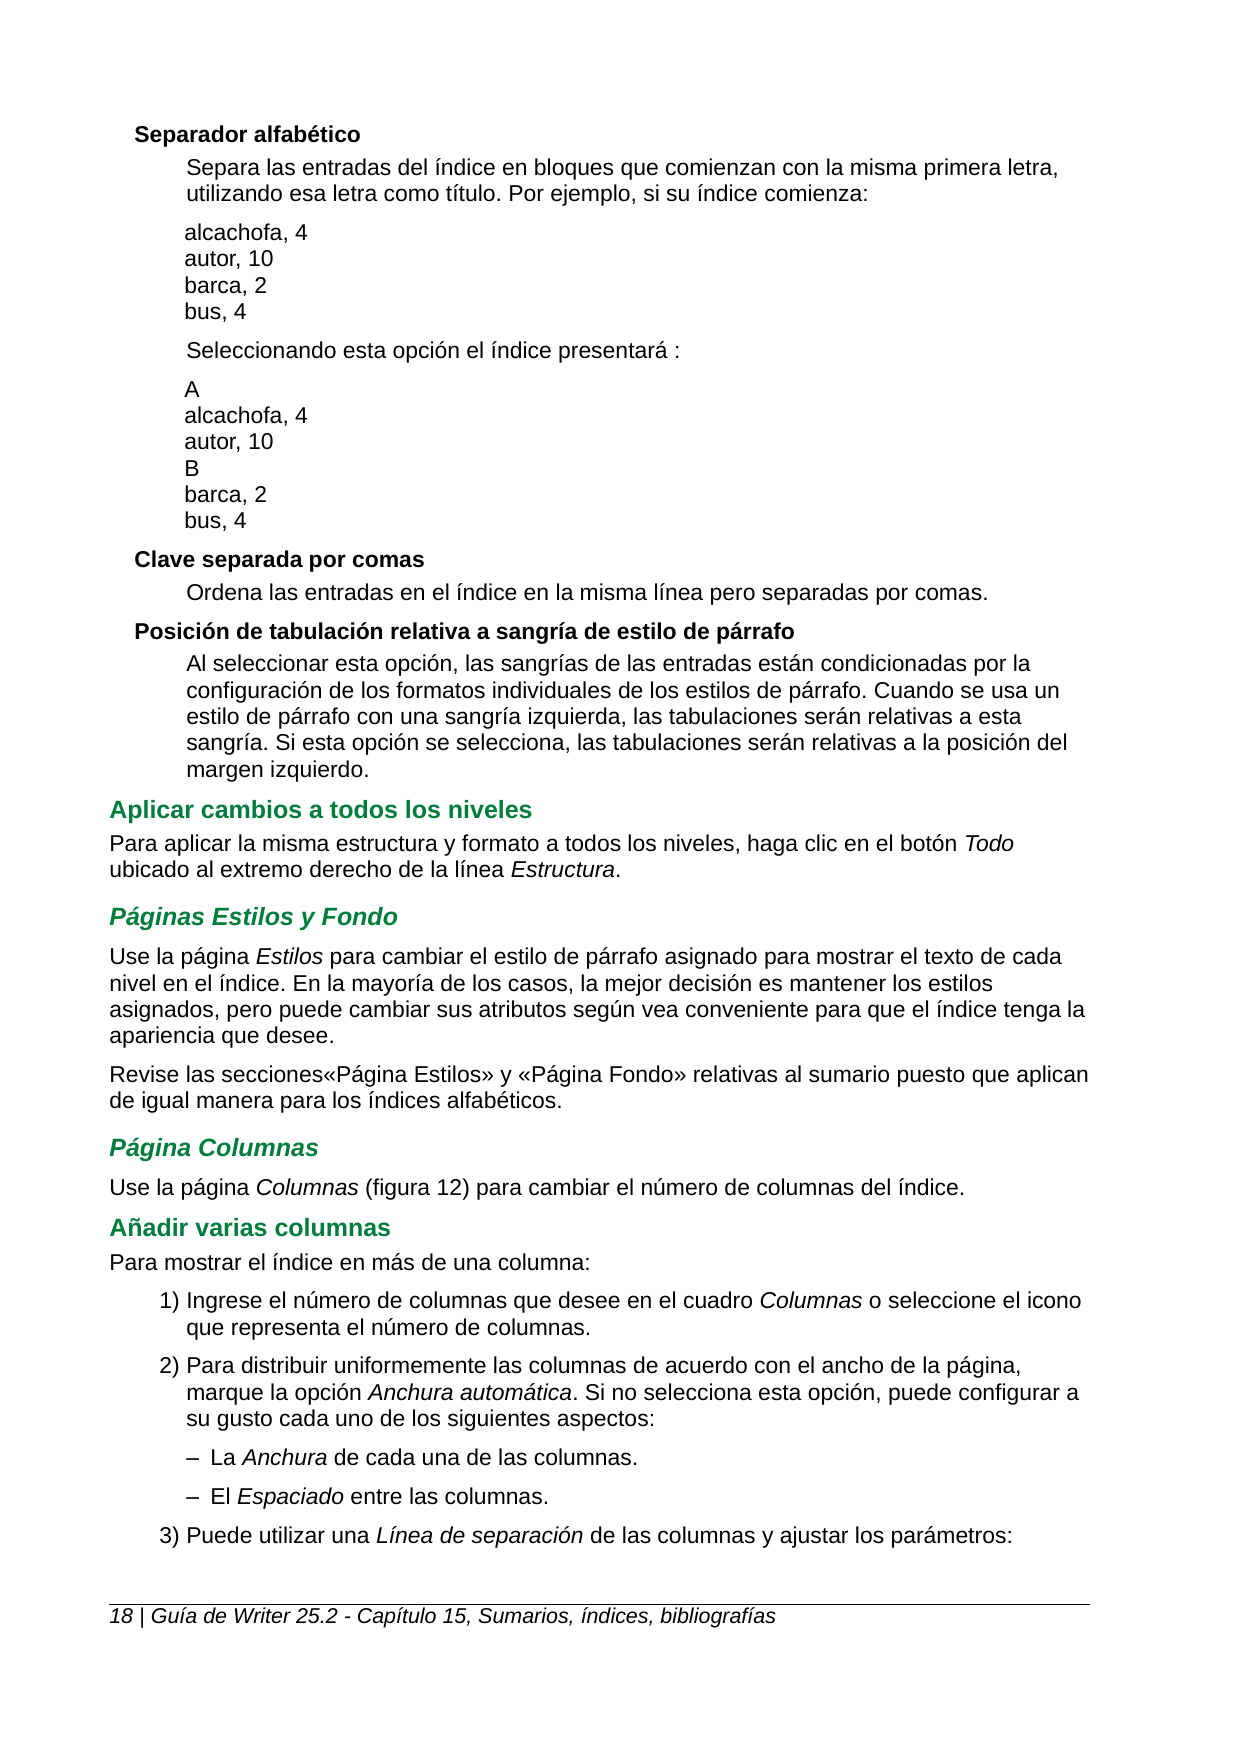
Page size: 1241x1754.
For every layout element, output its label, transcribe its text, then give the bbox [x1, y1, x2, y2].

list bus, 4 [184, 507, 1090, 534]
list B [184, 455, 1090, 481]
text Separa las entradas del índice en bloques que comienzan con la misma primera letra, utilizando esa letra como título. Por ejemplo, si su índice comienza: [186, 154, 1090, 206]
list A [184, 376, 1090, 402]
text Seleccionando esta opción el índice presentará : [186, 337, 1090, 363]
list alcachofa, 4 [184, 219, 1090, 245]
list alcachofa, 4 [184, 402, 1090, 428]
list Para mostrar el índice en más de una columna: [109, 1248, 1090, 1275]
subtitle Aplicar cambios a todos los niveles [109, 794, 1090, 823]
text Ordena las entradas en el índice en la misma línea pero separadas por comas. [186, 579, 1090, 605]
list El Espaciado entre las columnas. [186, 1483, 1090, 1509]
list bus, 4 [184, 298, 1090, 324]
subtitle Páginas Estilos y Fondo [109, 902, 1090, 931]
list barca, 2 [184, 481, 1090, 507]
list Para distribuir uniformemente las columnas de acuerdo con el ancho de la página, marque la opción Anchura automática. Si no selecciona esta opción, puede configurar a su gusto cada uno de los siguientes aspectos: [186, 1352, 1090, 1432]
subtitle Página Columnas [109, 1133, 1090, 1162]
text Use la página Estilos para cambiar el estilo de párrafo asignado para mostrar el texto de cada nivel en el índice. En la mayoría de los casos, la mejor decisión es mantener los estilos asignados, pero puede cambiar sus atributos según vea conveniente para que el índice tenga la apariencia que desee. [109, 943, 1090, 1048]
list autor, 10 [184, 245, 1090, 272]
text Para aplicar la misma estructura y formato a todos los niveles, haga clic en el botón Todo ubicado al extremo derecho de la línea Estructura. [109, 830, 1090, 882]
text Al seleccionar esta opción, las sangrías de las entradas están condicionadas por la configuración de los formatos individuales de los estilos de párrafo. Cuando se usa un estilo de párrafo con una sangría izquierda, las tabulaciones serán relativas a esta sangría. Si esta opción se selecciona, las tabulaciones serán relativas a la posición del margen izquierdo. [186, 650, 1090, 782]
list Ingrese el número de columnas que desee en el cuadro Columnas o seleccione el icono que representa el número de columnas. [186, 1287, 1090, 1340]
list La Anchura de cada una de las columnas. [186, 1444, 1090, 1470]
list autor, 10 [184, 428, 1090, 455]
text Clave separada por comas [134, 546, 1090, 573]
text Posición de tabulación relativa a sangría de estilo de párrafo [134, 618, 1090, 644]
text Revise las secciones«Página Estilos» y «Página Fondo» relativas al sumario puesto que aplican de igual manera para los índices alfabéticos. [109, 1061, 1090, 1114]
list Puede utilizar una Línea de separación de las columnas y ajustar los parámetros: [186, 1522, 1090, 1548]
text Use la página Columnas (figura 12) para cambiar el número de columnas del índice. [109, 1174, 1090, 1201]
subtitle Añadir varias columnas [109, 1213, 1090, 1242]
list barca, 2 [184, 272, 1090, 298]
text Separador alfabético [134, 121, 1090, 147]
